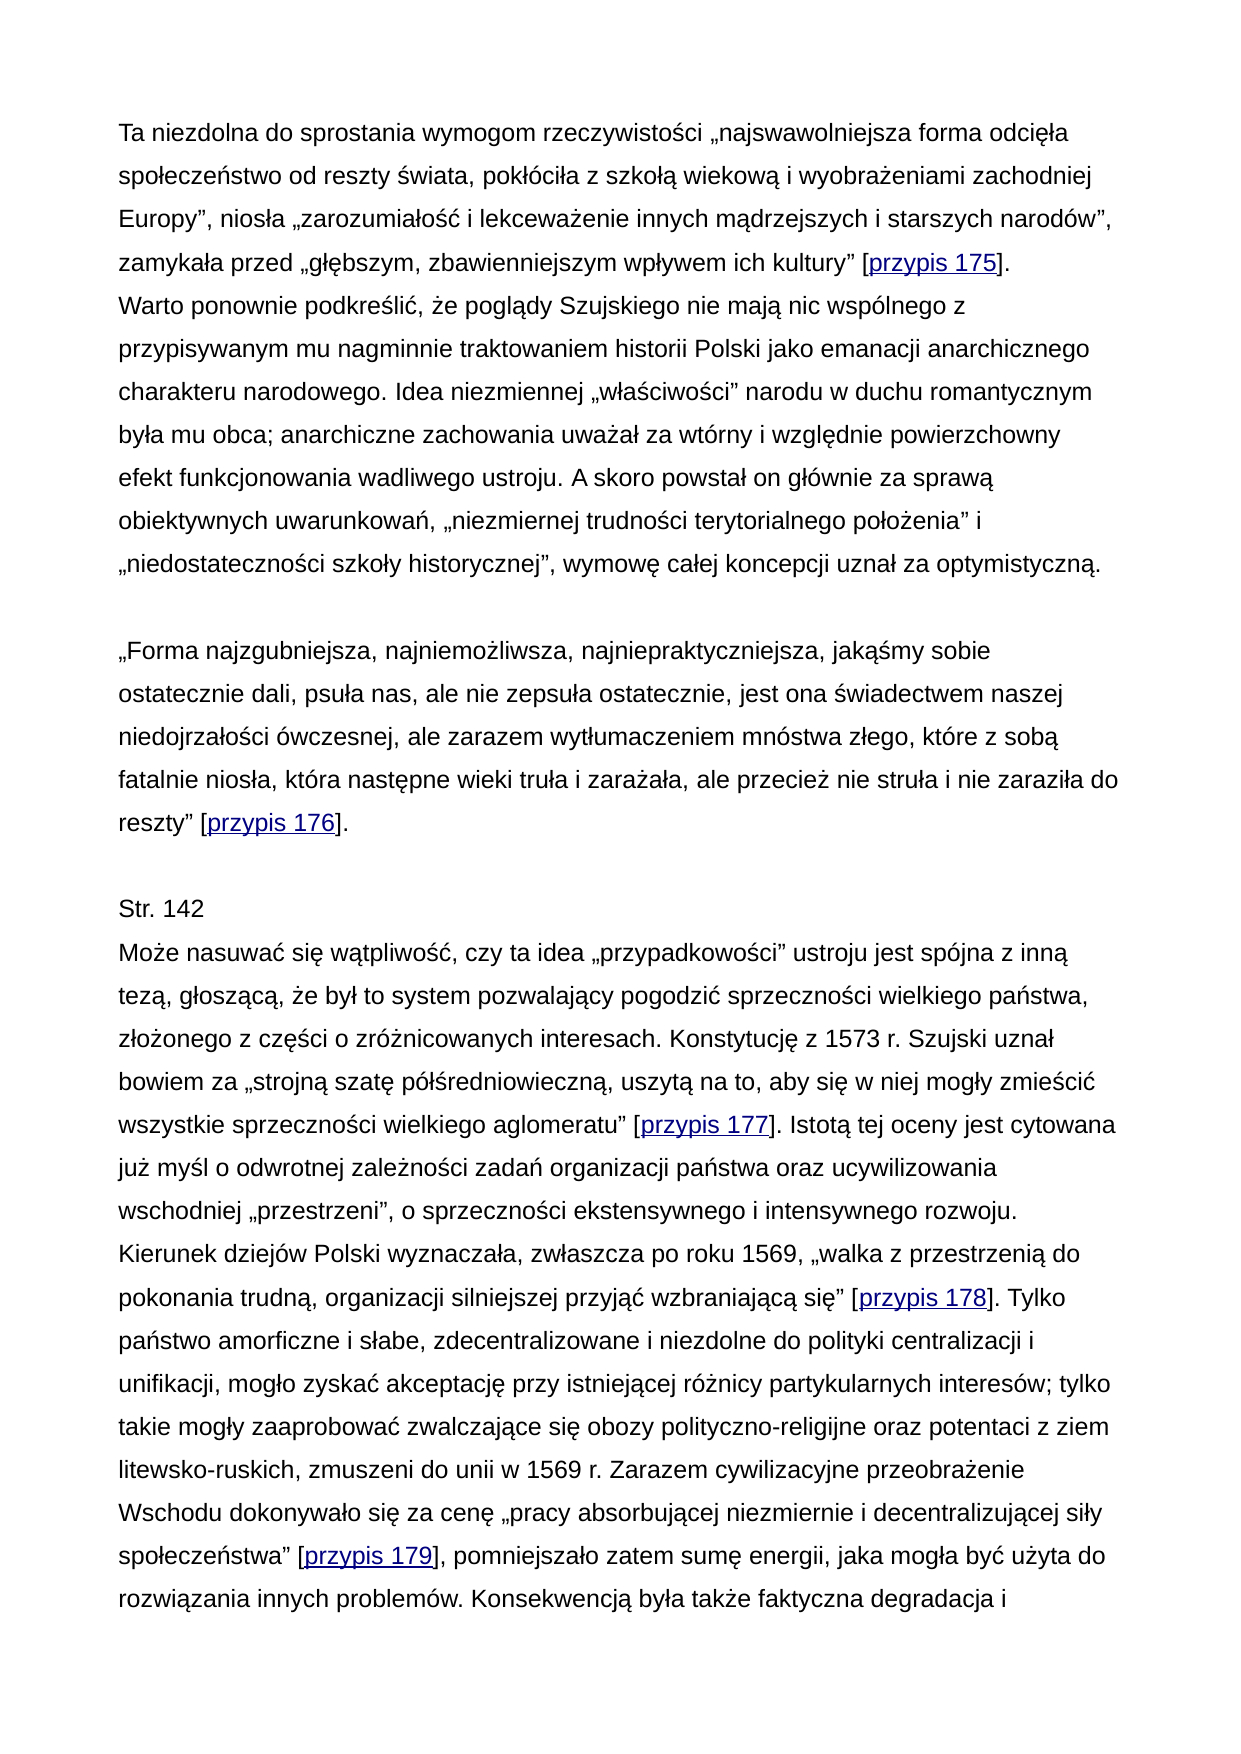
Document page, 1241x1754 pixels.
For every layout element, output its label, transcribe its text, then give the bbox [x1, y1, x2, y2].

text Może nasuwać się wątpliwość, czy ta idea „przypadkowości” ustroju jest spójna z inną tezą, głoszącą, że był to system pozwalający pogodzić sprzeczności wielkiego państwa, złożonego z części o zróżnicowanych interesach. Konstytucję z 1573 r. Szujski uznał bowiem za „strojną szatę półśredniowieczną, uszytą na to, aby się w niej mogły zmieścić wszystkie sprzeczności wielkiego aglomeratu” [przypis 177]. Istotą tej oceny jest cytowana już myśl o odwrotnej zależności zadań organizacji państwa oraz ucywilizowania wschodniej „przestrzeni”, o sprzeczności ekstensywnego i intensywnego rozwoju. Kierunek dziejów Polski wyznaczała, zwłaszcza po roku 1569, „walka z przestrzenią do pokonania trudną, organizacji silniejszej przyjąć wzbraniającą się” [przypis 178]. Tylko państwo amorficzne i słabe, zdecentralizowane i niezdolne do polityki centralizacji i unifikacji, mogło zyskać akceptację przy istniejącej różnicy partykularnych interesów; tylko takie mogły zaaprobować zwalczające się obozy polityczno-religijne oraz potentaci z ziem litewsko-ruskich, zmuszeni do unii w 1569 r. Zarazem cywilizacyjne przeobrażenie Wschodu dokonywało się za cenę „pracy absorbującej niezmiernie i decentralizującej siły społeczeństwa” [przypis 179], pomniejszało zatem sumę energii, jaka mogła być użyta do rozwiązania innych problemów. Konsekwencją była także faktyczna degradacja i [118, 937, 1122, 1613]
text Ta niezdolna do sprostania wymogom rzeczywistości „najswawolniejsza forma odcięła społeczeństwo od reszty świata, pokłóciła z szkołą wiekową i wyobrażeniami zachodniej Europy”, niosła „zarozumiałość i lekceważenie innych mądrzejszych i starszych narodów”, zamykała przed „głębszym, zbawienniejszym wpływem ich kultury” [przypis 175]. [118, 118, 1122, 276]
text Str. 142 [118, 894, 1122, 923]
text Warto ponownie podkreślić, że poglądy Szujskiego nie mają nic wspólnego z przypisywanym mu nagminnie traktowaniem historii Polski jako emanacji anarchicznego charakteru narodowego. Idea niezmiennej „właściwości” narodu w duchu romantycznym była mu obca; anarchiczne zachowania uważał za wtórny i względnie powierzchowny efekt funkcjonowania wadliwego ustroju. A skoro powstał on głównie za sprawą obiektywnych uwarunkowań, „niezmiernej trudności terytorialnego położenia” i „niedostateczności szkoły historycznej”, wymowę całej koncepcji uznał za optymistyczną. [118, 291, 1122, 578]
text „Forma najzgubniejsza, najniemożliwsza, najniepraktyczniejsza, jakąśmy sobie ostatecznie dali, psuła nas, ale nie zepsuła ostatecznie, jest ona świadectwem naszej niedojrzałości ówczesnej, ale zarazem wytłumaczeniem mnóstwa złego, które z sobą fatalnie niosła, która następne wieki truła i zarażała, ale przecież nie struła i nie zaraziła do reszty” [przypis 176]. [118, 636, 1122, 837]
